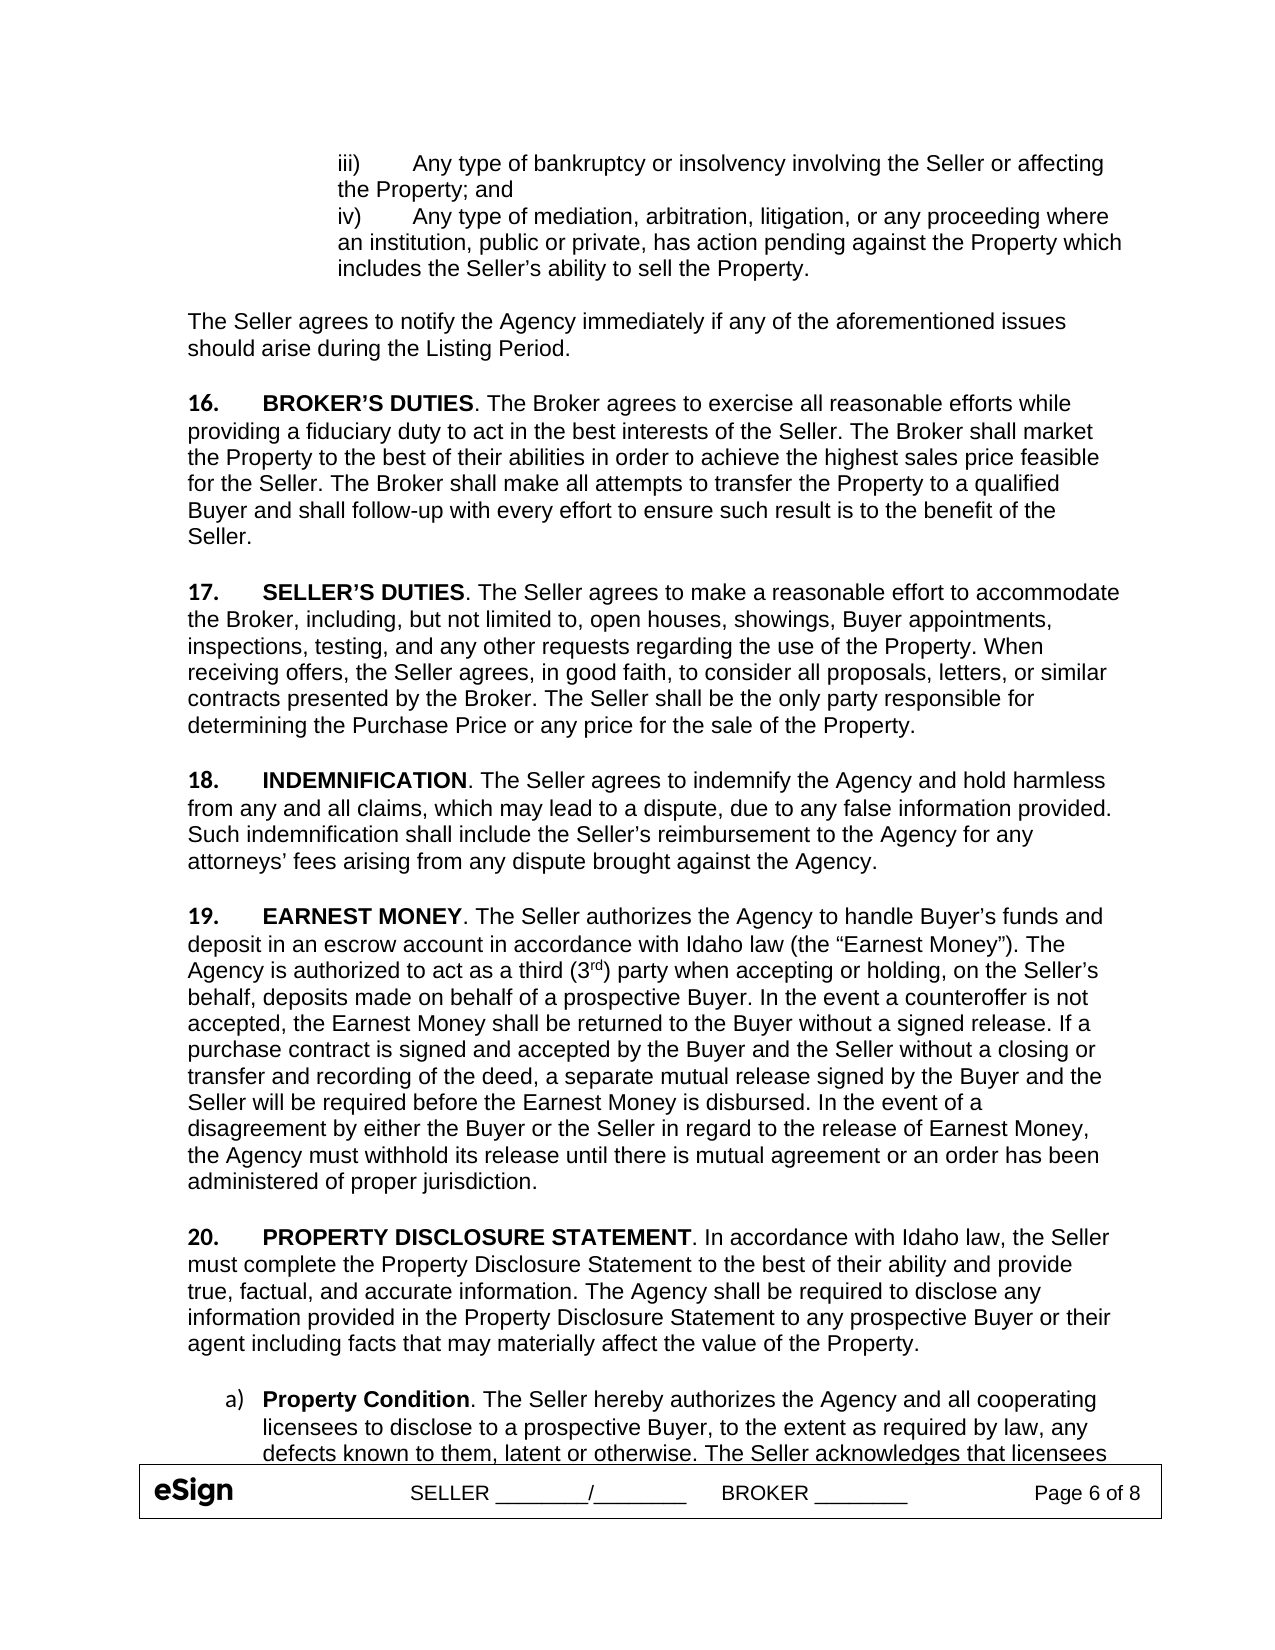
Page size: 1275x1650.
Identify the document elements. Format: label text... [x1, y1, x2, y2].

text The Seller agrees to notify the Agency immediately if any of the aforementioned issues should arise during the Listing Period. [187, 308, 1125, 361]
list INDEMNIFICATION. The Seller agrees to indemnify the Agency and hold harmless from any and all claims, which may lead to a dispute, due to any false information provided. Such indemnification shall include the Seller’s reimbursement to the Agency for any attorneys’ fees arising from any dispute brought against the Agency. [187, 764, 1125, 874]
list PROPERTY DISCLOSURE STATEMENT. In accordance with Idaho law, the Seller must complete the Property Disclosure Statement to the best of their ability and provide true, factual, and accurate information. The Agency shall be required to disclose any information provided in the Property Disclosure Statement to any prospective Buyer or their agent including facts that may materially affect the value of the Property. [187, 1221, 1125, 1357]
list Any type of mediation, arbitration, litigation, or any proceeding where an institution, public or private, has action pending against the Property which includes the Seller’s ability to sell the Property. [337, 203, 1125, 282]
list SELLER’S DUTIES. The Seller agrees to make a reasonable effort to accommodate the Broker, including, but not limited to, open houses, showings, Buyer appointments, inspections, testing, and any other requests regarding the use of the Property. When receiving offers, the Seller agrees, in good faith, to consider all proposals, letters, or similar contracts presented by the Broker. The Seller shall be the only party responsible for determining the Purchase Price or any price for the sale of the Property. [187, 576, 1125, 738]
list Property Condition. The Seller hereby authorizes the Agency and all cooperating licensees to disclose to a prospective Buyer, to the extent as required by law, any defects known to them, latent or otherwise. The Seller acknowledges that licensees [225, 1383, 1125, 1464]
list Any type of bankruptcy or insolvency involving the Seller or affecting the Property; and [337, 150, 1125, 203]
list EARNEST MONEY. The Seller authorizes the Agency to handle Buyer’s funds and deposit in an escrow account in accordance with Idaho law (the “Earnest Money”). The Agency is authorized to act as a third (3rd) party when accepting or holding, on the Seller’s behalf, deposits made on behalf of a prospective Buyer. In the event a counteroffer is not accepted, the Earnest Money shall be returned to the Buyer without a signed release. If a purchase contract is signed and accepted by the Buyer and the Seller without a closing or transfer and recording of the deed, a separate mutual release signed by the Buyer and the Seller will be required before the Earnest Money is disbursed. In the event of a disagreement by either the Buyer or the Seller in regard to the release of Earnest Money, the Agency must withhold its release until there is mutual agreement or an order has been administered of proper jurisdiction. [187, 900, 1125, 1194]
list BROKER’S DUTIES. The Broker agrees to exercise all reasonable efforts while providing a fiduciary duty to act in the best interests of the Seller. The Broker shall market the Property to the best of their abilities in order to achieve the highest sales price feasible for the Seller. The Broker shall make all attempts to transfer the Property to a qualified Buyer and shall follow-up with every effort to ensure such result is to the benefit of the Seller. [187, 387, 1125, 549]
